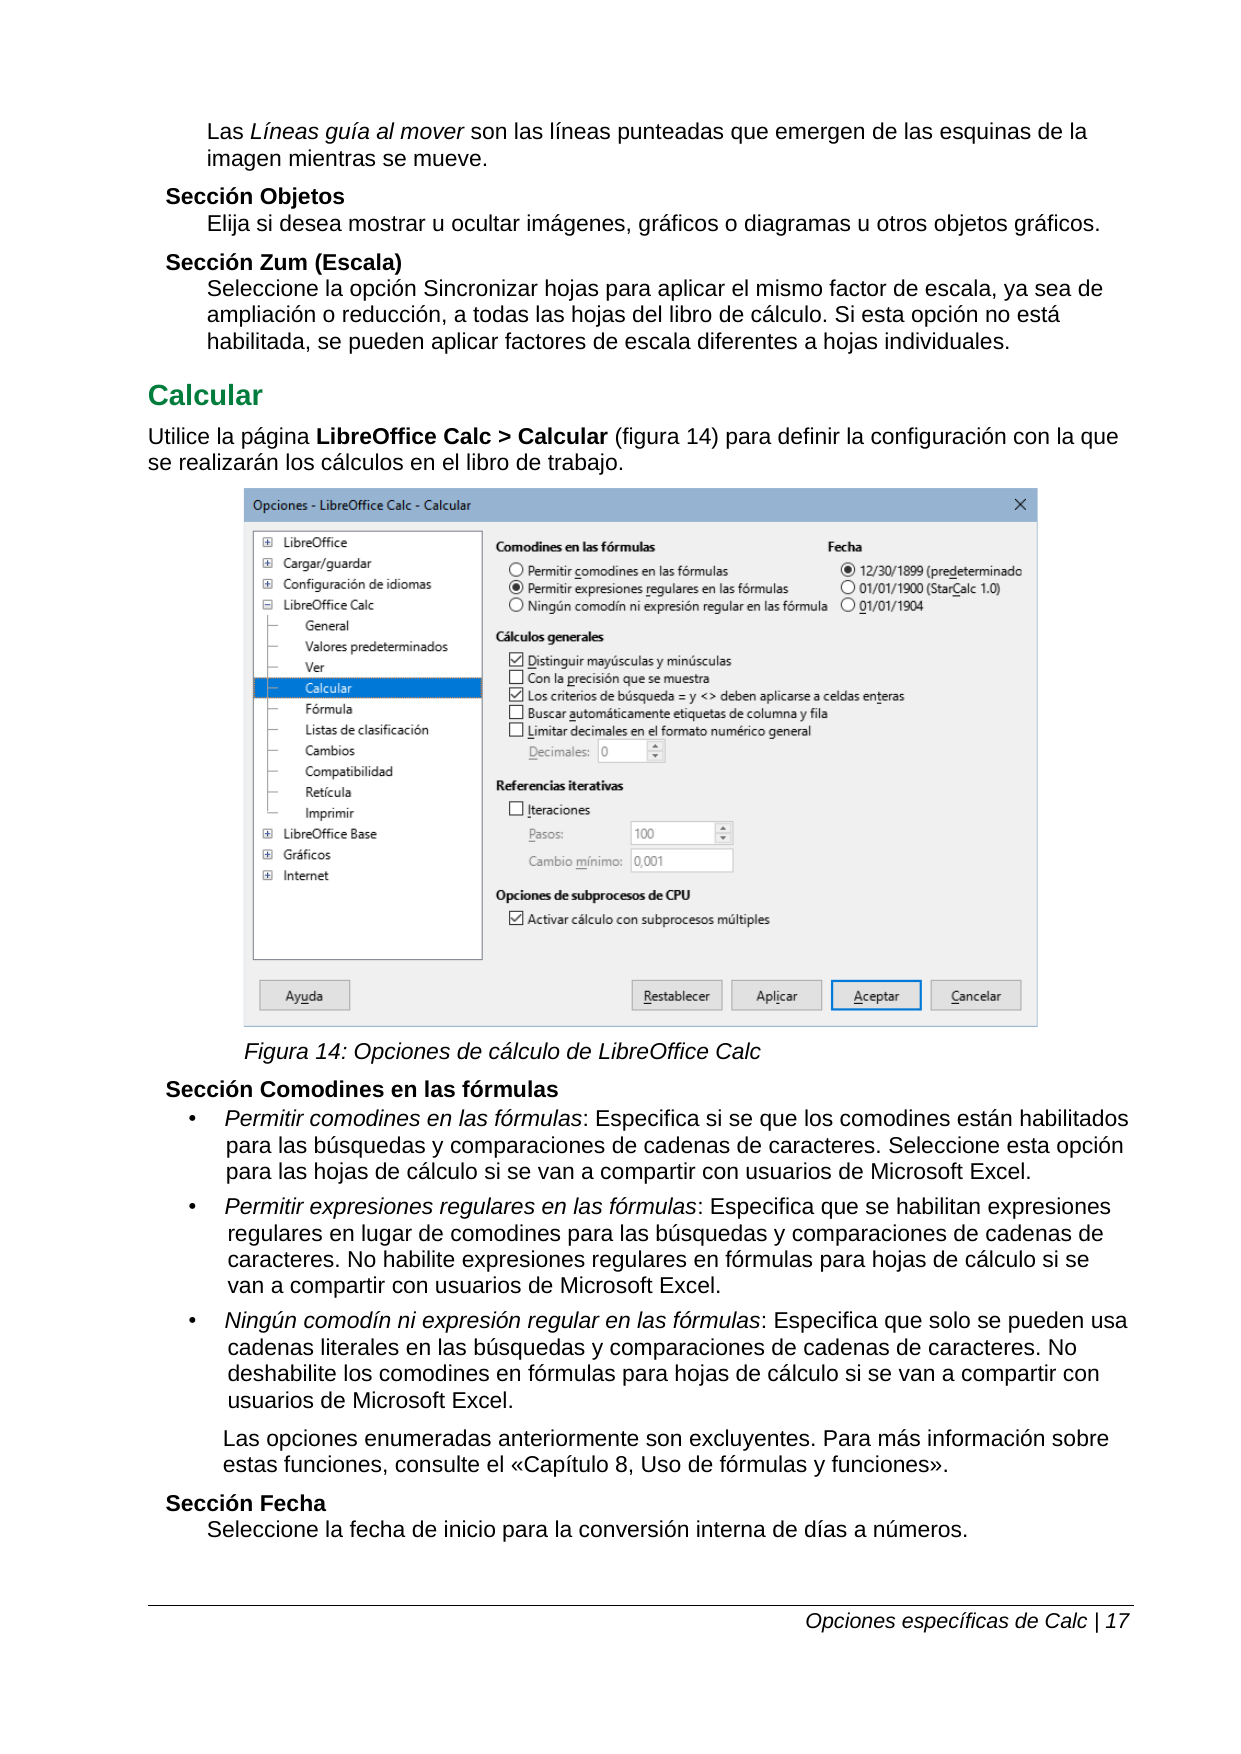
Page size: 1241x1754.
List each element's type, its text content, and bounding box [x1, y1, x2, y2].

text Utilice la página LibreOffice Calc > Calcular (figura 14) para definir la configuración con la que se realizarán los cálculos en el libro de trabajo. [148, 423, 1134, 476]
text Elija si desea mostrar u ocultar imágenes, gráficos o diagramas u otros objetos gráficos. [207, 210, 1134, 236]
text Sección Comodines en las fórmulas [165, 1076, 1134, 1102]
picture [243, 488, 1038, 1027]
list Las opciones enumeradas anteriormente son excluyentes. Para más información sobre estas funciones, consulte el «Capítulo 8, Uso de fórmulas y funciones». [223, 1425, 1134, 1477]
text Seleccione la fecha de inicio para la conversión interna de días a números. [207, 1516, 1134, 1543]
subtitle Calcular [148, 378, 1134, 411]
text Figura 14: Opciones de cálculo de LibreOffice Calc [244, 1038, 1038, 1064]
list Ningún comodín ni expresión regular en las fórmulas: Especifica que solo se pueden usa cadenas literales en las búsquedas y comparaciones de cadenas de caracteres. No deshabilite los comodines en fórmulas para hojas de cálculo si se van a compartir con usuarios de Microsoft Excel. [185, 1304, 1134, 1416]
text Sección Zum (Escala) [165, 248, 1134, 275]
text Seleccione la opción Sincronizar hojas para aplicar el mismo factor de escala, ya sea de ampliación o reducción, a todas las hojas del libro de cálculo. Si esta opción no está habilitada, se pueden aplicar factores de escala diferentes a hojas individuales. [207, 275, 1134, 354]
text Sección Objetos [165, 183, 1134, 210]
list Permitir expresiones regulares en las fórmulas: Especifica que se habilitan expresiones regulares en lugar de comodines para las búsquedas y comparaciones de cadenas de caracteres. No habilite expresiones regulares en fórmulas para hojas de cálculo si se van a compartir con usuarios de Microsoft Excel. [185, 1190, 1134, 1299]
text Las Líneas guía al mover son las líneas punteadas que emergen de las esquinas de la imagen mientras se mueve. [207, 118, 1134, 171]
list Permitir comodines en las fórmulas: Especifica si se que los comodines están habilitados para las búsquedas y comparaciones de cadenas de caracteres. Seleccione esta opción para las hojas de cálculo si se van a compartir con usuarios de Microsoft Excel. [185, 1102, 1134, 1184]
text Sección Fecha [165, 1490, 1134, 1516]
